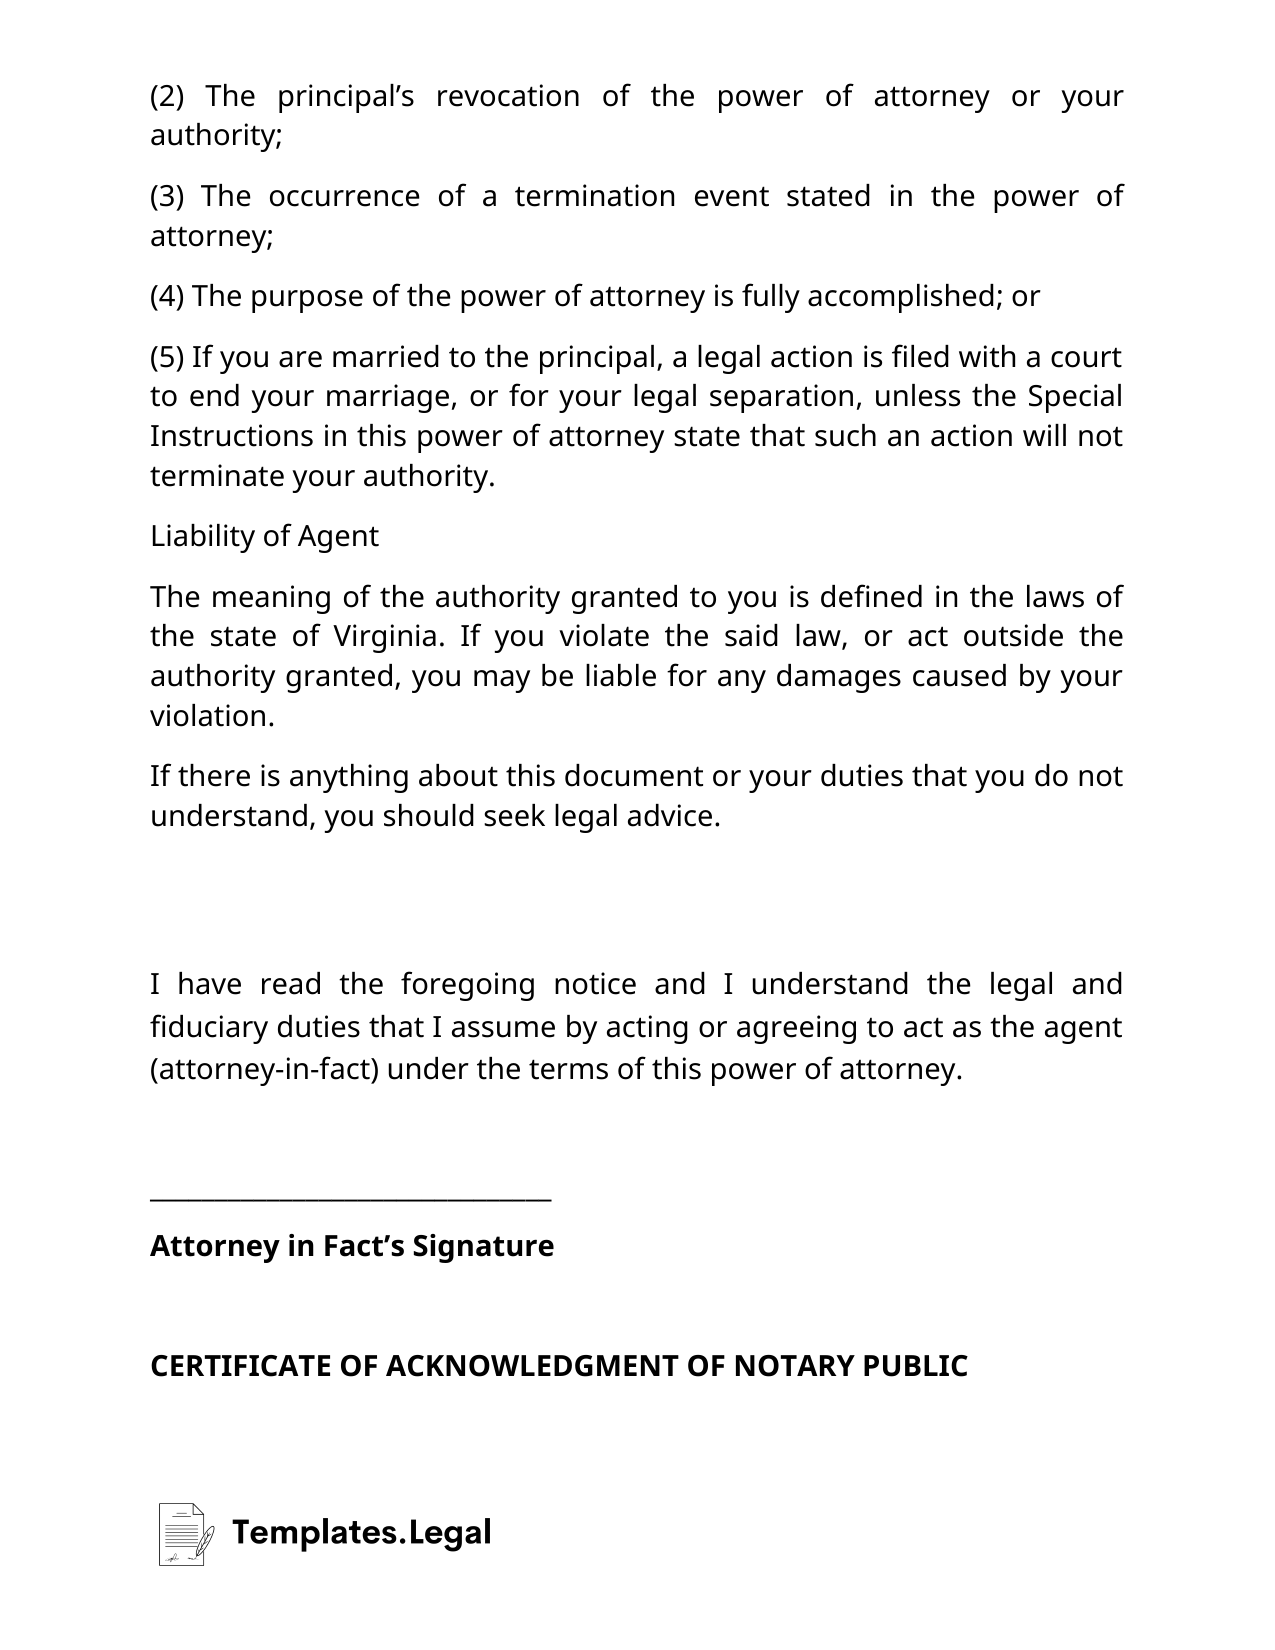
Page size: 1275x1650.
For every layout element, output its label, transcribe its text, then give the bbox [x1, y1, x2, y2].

text (4) The purpose of the power of attorney is fully accomplished; or [150, 275, 1125, 315]
text Liability of Agent [150, 516, 1125, 555]
text I have read the foregoing notice and I understand the legal and fiduciary duties that I assume by acting or agreeing to act as the agent (attorney-in-fact) under the terms of this power of attorney. [150, 963, 1125, 1088]
text (5) If you are married to the principal, a legal action is filed with a court to end your marriage, or for your legal separation, unless the Special Instructions in this power of attorney state that such an action will not terminate your authority. [150, 336, 1125, 495]
text If there is anything about this document or your duties that you do not understand, you should seek legal advice. [150, 756, 1125, 835]
text (2) The principal’s revocation of the power of attorney or your authority; [150, 75, 1125, 154]
text _______________________________ [150, 1166, 1125, 1206]
text Attorney in Fact’s Signature [150, 1226, 1125, 1265]
text CERTIFICATE OF ACKNOWLEDGMENT OF NOTARY PUBLIC [150, 1345, 1125, 1385]
text (3) The occurrence of a termination event stated in the power of attorney; [150, 175, 1125, 254]
text The meaning of the authority granted to you is defined in the laws of the state of Virginia. If you violate the said law, or act outside the authority granted, you may be liable for any damages caused by your violation. [150, 576, 1125, 735]
